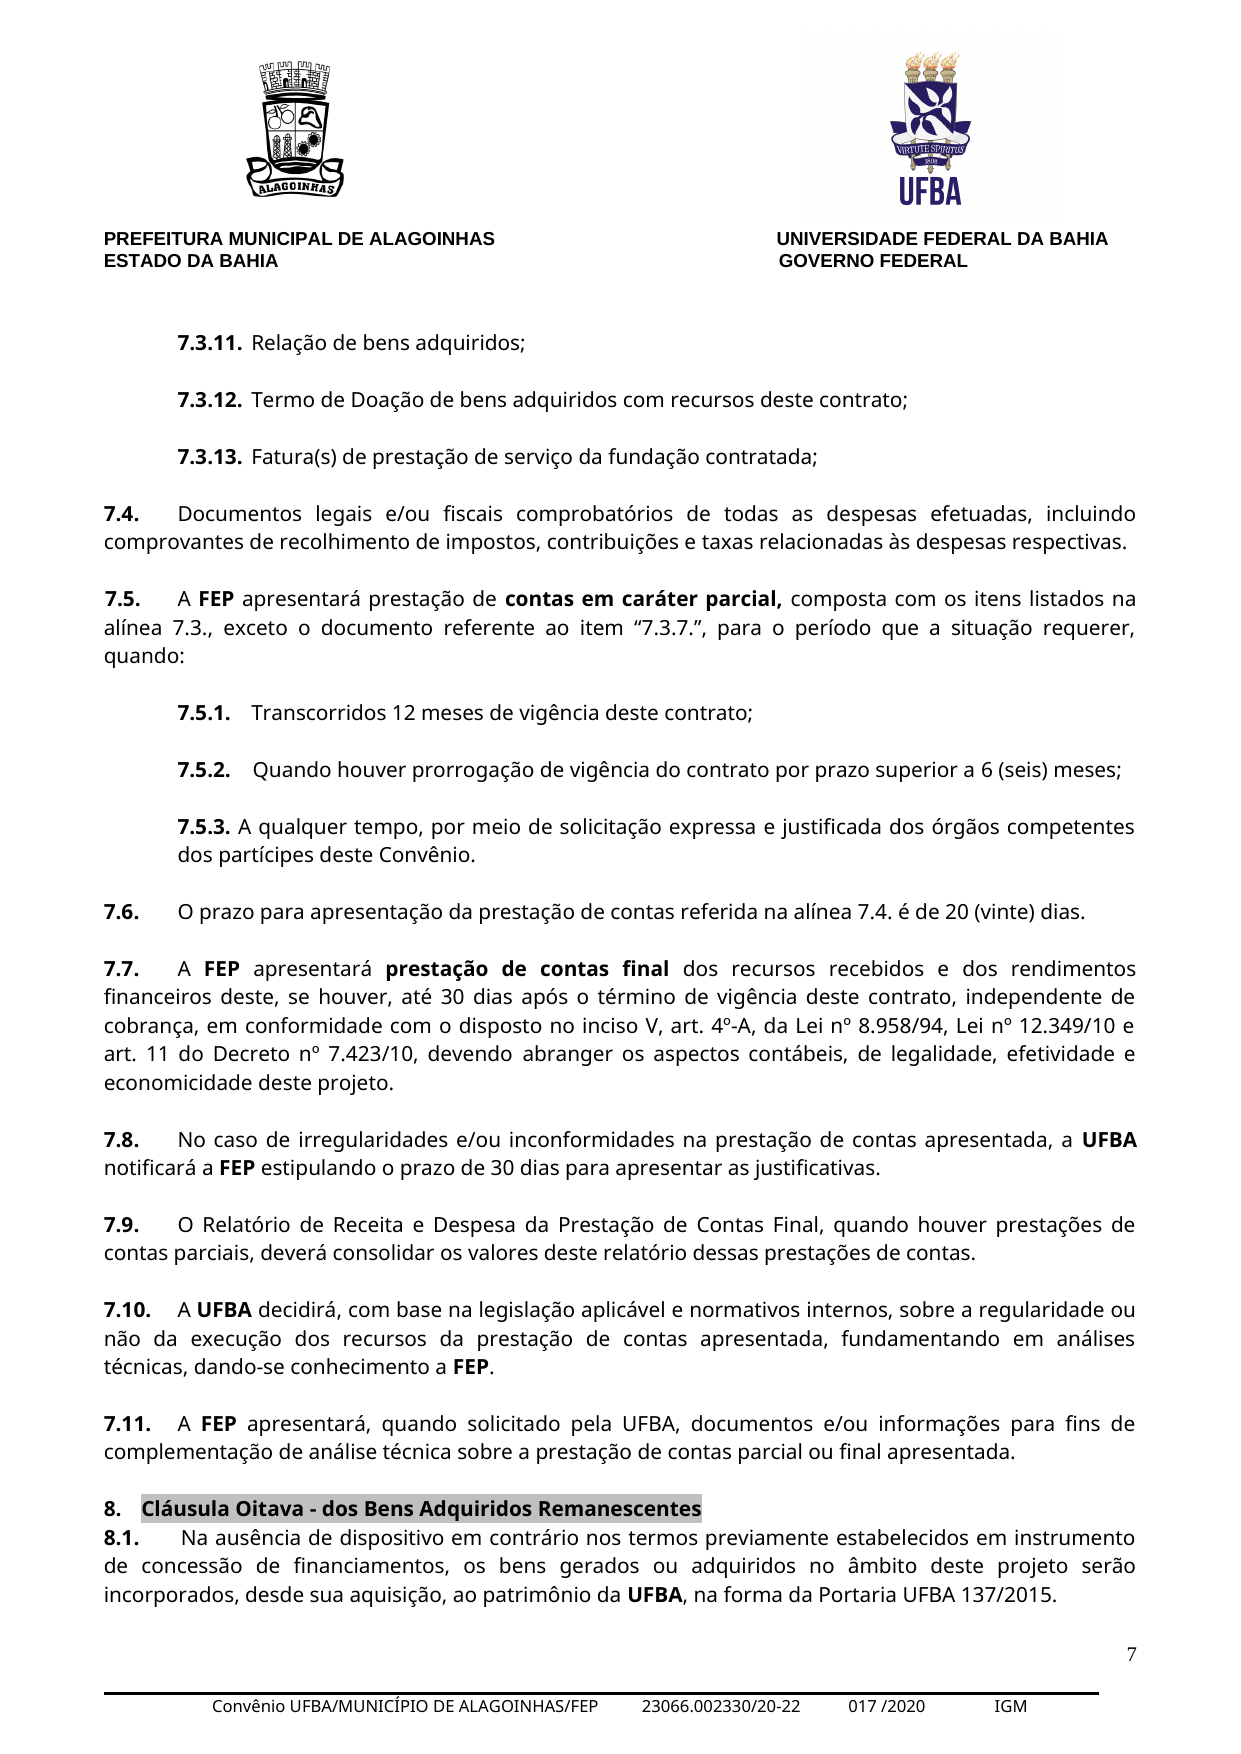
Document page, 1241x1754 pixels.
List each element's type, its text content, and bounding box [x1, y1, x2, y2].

list Cláusula Oitava - dos Bens Adquiridos Remanescentes [103, 1494, 1137, 1523]
list Termo de Doação de bens adquiridos com recursos deste contrato; [177, 385, 1137, 414]
picture [797, 29, 1064, 226]
list Quando houver prorrogação de vigência do contrato por prazo superior a 6 (seis) meses; [177, 755, 1137, 783]
picture [245, 61, 344, 197]
text 7.10. A UFBA decidirá, com base na legislação aplicável e normativos internos, sobre a regularidade ou não da execução dos recursos da prestação de contas apresentada, fundamentando em análises técnicas, dando-se conhecimento a FEP. [103, 1295, 1137, 1381]
text 7.6. O prazo para apresentação da prestação de contas referida na alínea 7.4. é de 20 (vinte) dias. [103, 897, 1137, 926]
text 8.1. Na ausência de dispositivo em contrário nos termos previamente estabelecidos em instrumento de concessão de financiamentos, os bens gerados ou adquiridos no âmbito deste projeto serão incorporados, desde sua aquisição, ao patrimônio da UFBA, na forma da Portaria UFBA 137/2015. [103, 1523, 1137, 1608]
list Fatura(s) de prestação de serviço da fundação contratada; [177, 442, 1137, 471]
list Relação de bens adquiridos; [177, 328, 1137, 357]
text 7.5. A FEP apresentará prestação de contas em caráter parcial, composta com os itens listados na alínea 7.3., exceto o documento referente ao item “7.3.7.”, para o período que a situação requerer, quando: [89, 584, 1137, 670]
list No caso de irregularidades e/ou inconformidades na prestação de contas apresentada, a UFBA notificará a FEP estipulando o prazo de 30 dias para apresentar as justificativas. [103, 1125, 1137, 1182]
text 7.7. A FEP apresentará prestação de contas final dos recursos recebidos e dos rendimentos financeiros deste, se houver, até 30 dias após o término de vigência deste contrato, independente de cobrança, em conformidade com o disposto no inciso V, art. 4º-A, da Lei nº 8.958/94, Lei nº 12.349/10 e art. 11 do Decreto nº 7.423/10, devendo abranger os aspectos contábeis, de legalidade, efetividade e economicidade deste projeto. [103, 954, 1137, 1096]
text 7.11. A FEP apresentará, quando solicitado pela UFBA, documentos e/ou informações para fins de complementação de análise técnica sobre a prestação de contas parcial ou final apresentada. [103, 1409, 1137, 1466]
list Transcorridos 12 meses de vigência deste contrato; [177, 698, 1137, 727]
text 7.5.3. A qualquer tempo, por meio de solicitação expressa e justificada dos órgãos competentes dos partícipes deste Convênio. [177, 812, 1137, 869]
list Documentos legais e/ou fiscais comprobatórios de todas as despesas efetuadas, incluindo comprovantes de recolhimento de impostos, contribuições e taxas relacionadas às despesas respectivas. [103, 499, 1137, 556]
text 7.9. O Relatório de Receita e Despesa da Prestação de Contas Final, quando houver prestações de contas parciais, deverá consolidar os valores deste relatório dessas prestações de contas. [103, 1210, 1137, 1267]
